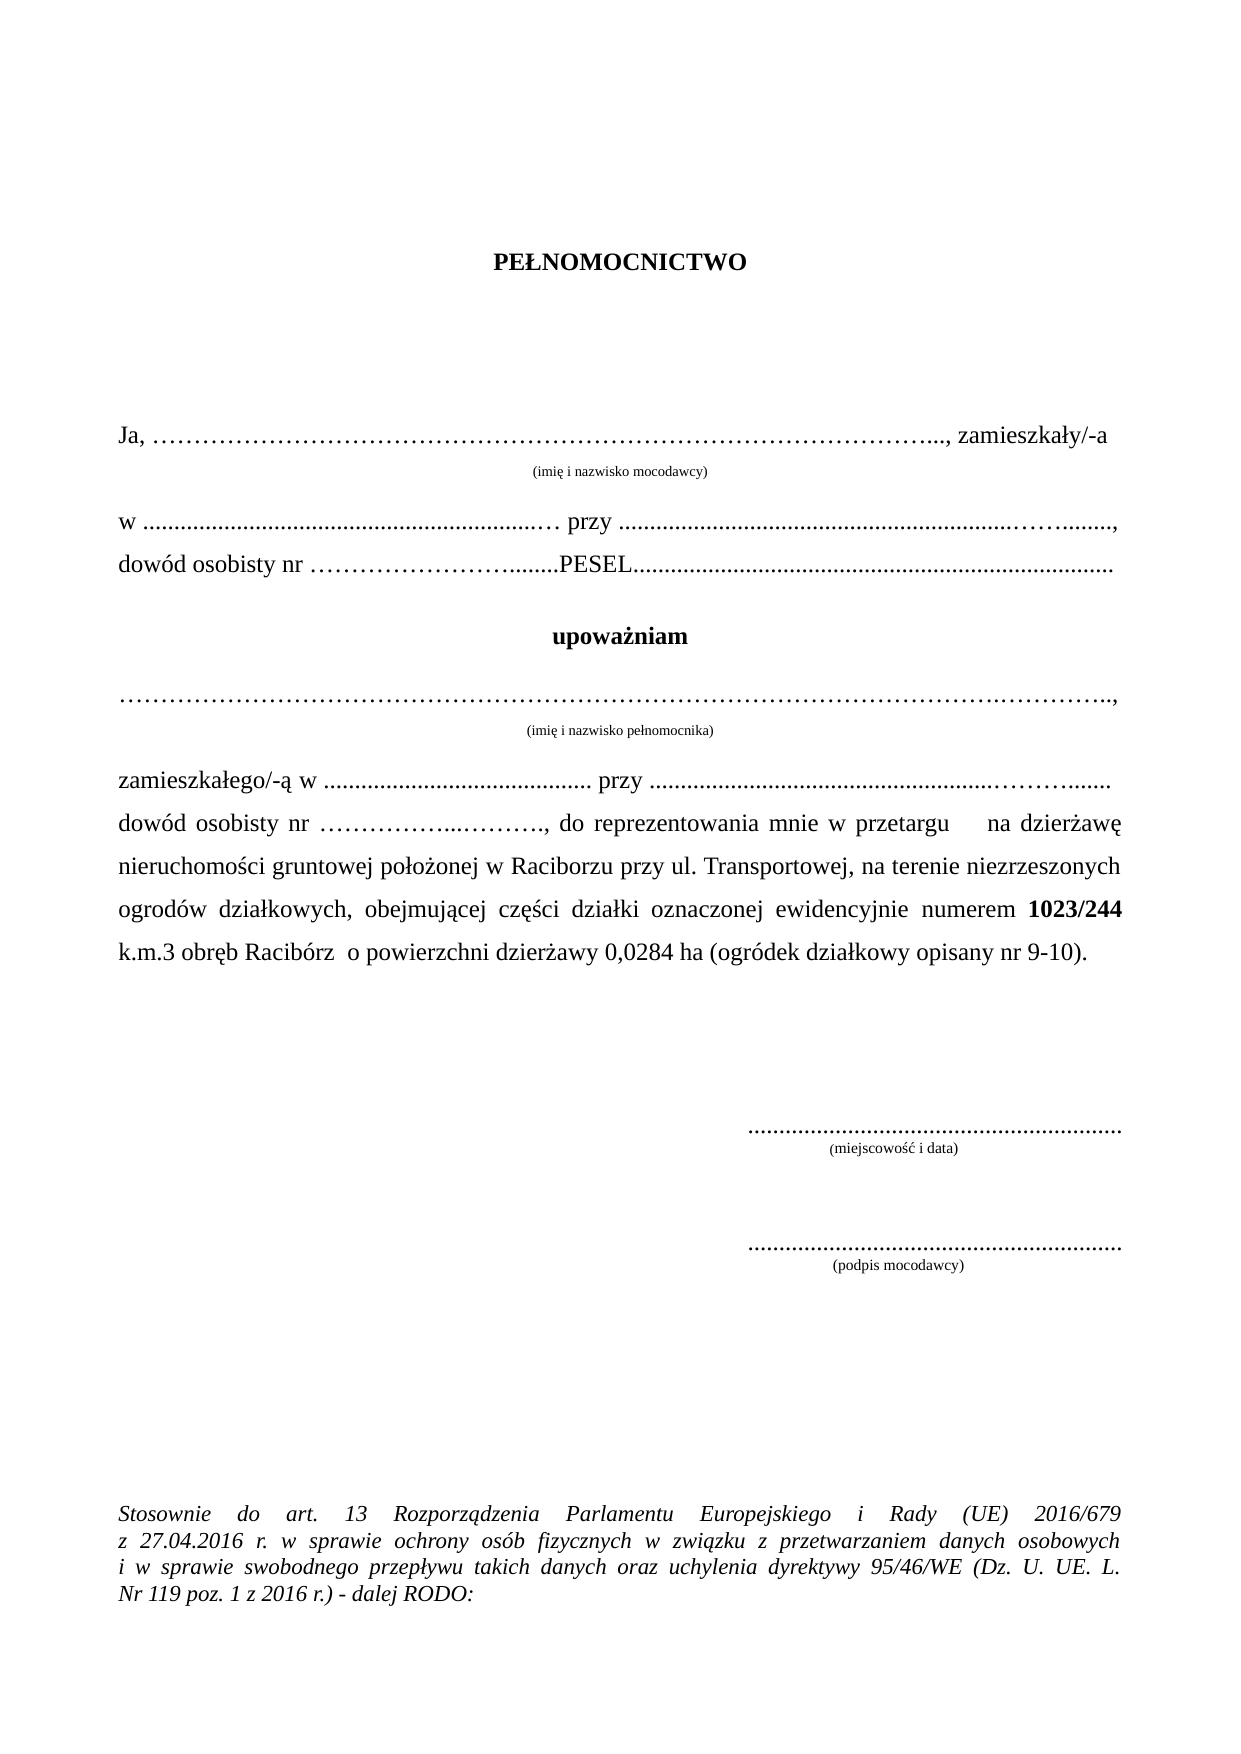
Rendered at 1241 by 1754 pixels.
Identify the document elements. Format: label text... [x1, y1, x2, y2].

text dowód osobisty nr ……………...………., do reprezentowania mnie w przetargu na dzierżawę nieruchomości gruntowej położonej w Raciborzu przy ul. Transportowej, na terenie niezrzeszonych ogrodów działkowych, obejmującej części działki oznaczonej ewidencyjnie numerem 1023/244 k.m.3 obręb Racibórz o powierzchni dzierżawy 0,0284 ha (ogródek działkowy opisany nr 9-10). [118, 808, 1122, 966]
text ............................................................ [118, 1227, 1122, 1256]
text (imię i nazwisko pełnomocnika) [118, 722, 1122, 751]
text w ...............................................................… przy ...............................................................……........, [118, 506, 1122, 535]
text Ja, …………………………………………………………………………………..., zamieszkały/-a [118, 420, 1122, 449]
text (miejscowość i data) [815, 1139, 1122, 1170]
text upoważniam [118, 621, 1122, 650]
text dowód osobisty nr ……………………........PESEL............................................................................. [118, 549, 1122, 578]
text zamieszkałego/-ą w ........................................... przy .......................................................………....... [118, 765, 1122, 794]
text ............................................................ [118, 1110, 1122, 1139]
text …………………………………………………………………………………………….………….., [118, 679, 1122, 707]
text Stosownie do art. 13 Rozporządzenia Parlamentu Europejskiego i Rady (UE) 2016/679 z 27.04.2016 r. w sprawie ochrony osób fizycznych w związku z przetwarzaniem danych osobowych i w sprawie swobodnego przepływu takich danych oraz uchylenia dyrektywy 95/46/WE (Dz. U. UE. L. Nr 119 poz. 1 z 2016 r.) - dalej RODO: [118, 1501, 1122, 1606]
text (imię i nazwisko mocodawcy) [118, 463, 1122, 492]
text PEŁNOMOCNICTWO [118, 247, 1122, 276]
text (podpis mocodawcy) [833, 1256, 1122, 1287]
